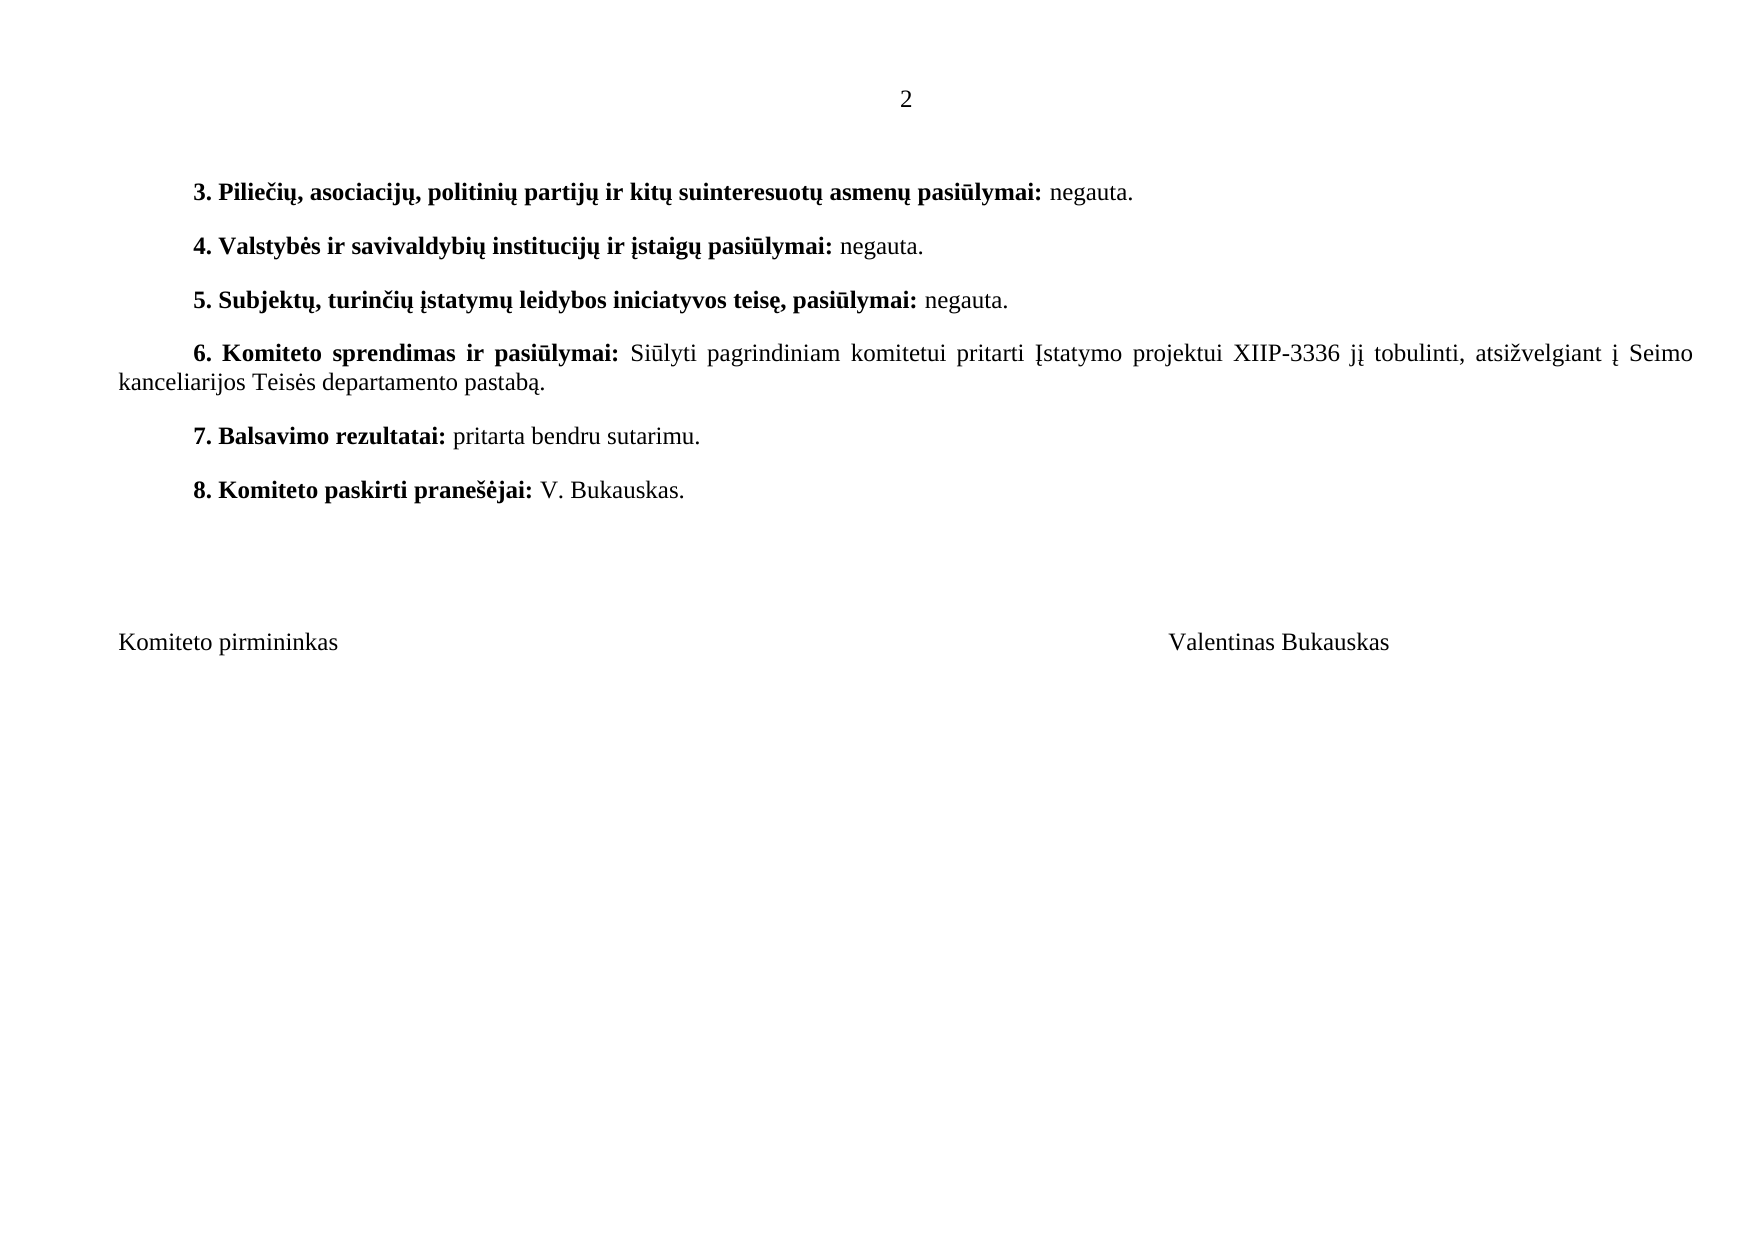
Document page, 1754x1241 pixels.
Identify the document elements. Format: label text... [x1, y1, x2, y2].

text Komiteto pirmininkas Valentinas Bukauskas [118, 627, 1694, 656]
text 3. Piliečių, asociacijų, politinių partijų ir kitų suinteresuotų asmenų pasiūlymai: negauta. [118, 177, 1694, 206]
text 5. Subjektų, turinčių įstatymų leidybos iniciatyvos teisę, pasiūlymai: negauta. [118, 285, 1694, 313]
text 8. Komiteto paskirti pranešėjai: V. Bukauskas. [118, 475, 1694, 503]
text 7. Balsavimo rezultatai: pritarta bendru sutarimu. [118, 421, 1694, 450]
text 4. Valstybės ir savivaldybių institucijų ir įstaigų pasiūlymai: negauta. [118, 231, 1694, 260]
text 6. Komiteto sprendimas ir pasiūlymai: Siūlyti pagrindiniam komitetui pritarti Įstatymo projektui XIIP-3336 jį tobulinti, atsižvelgiant į Seimo kanceliarijos Teisės departamento pastabą. [118, 338, 1694, 396]
